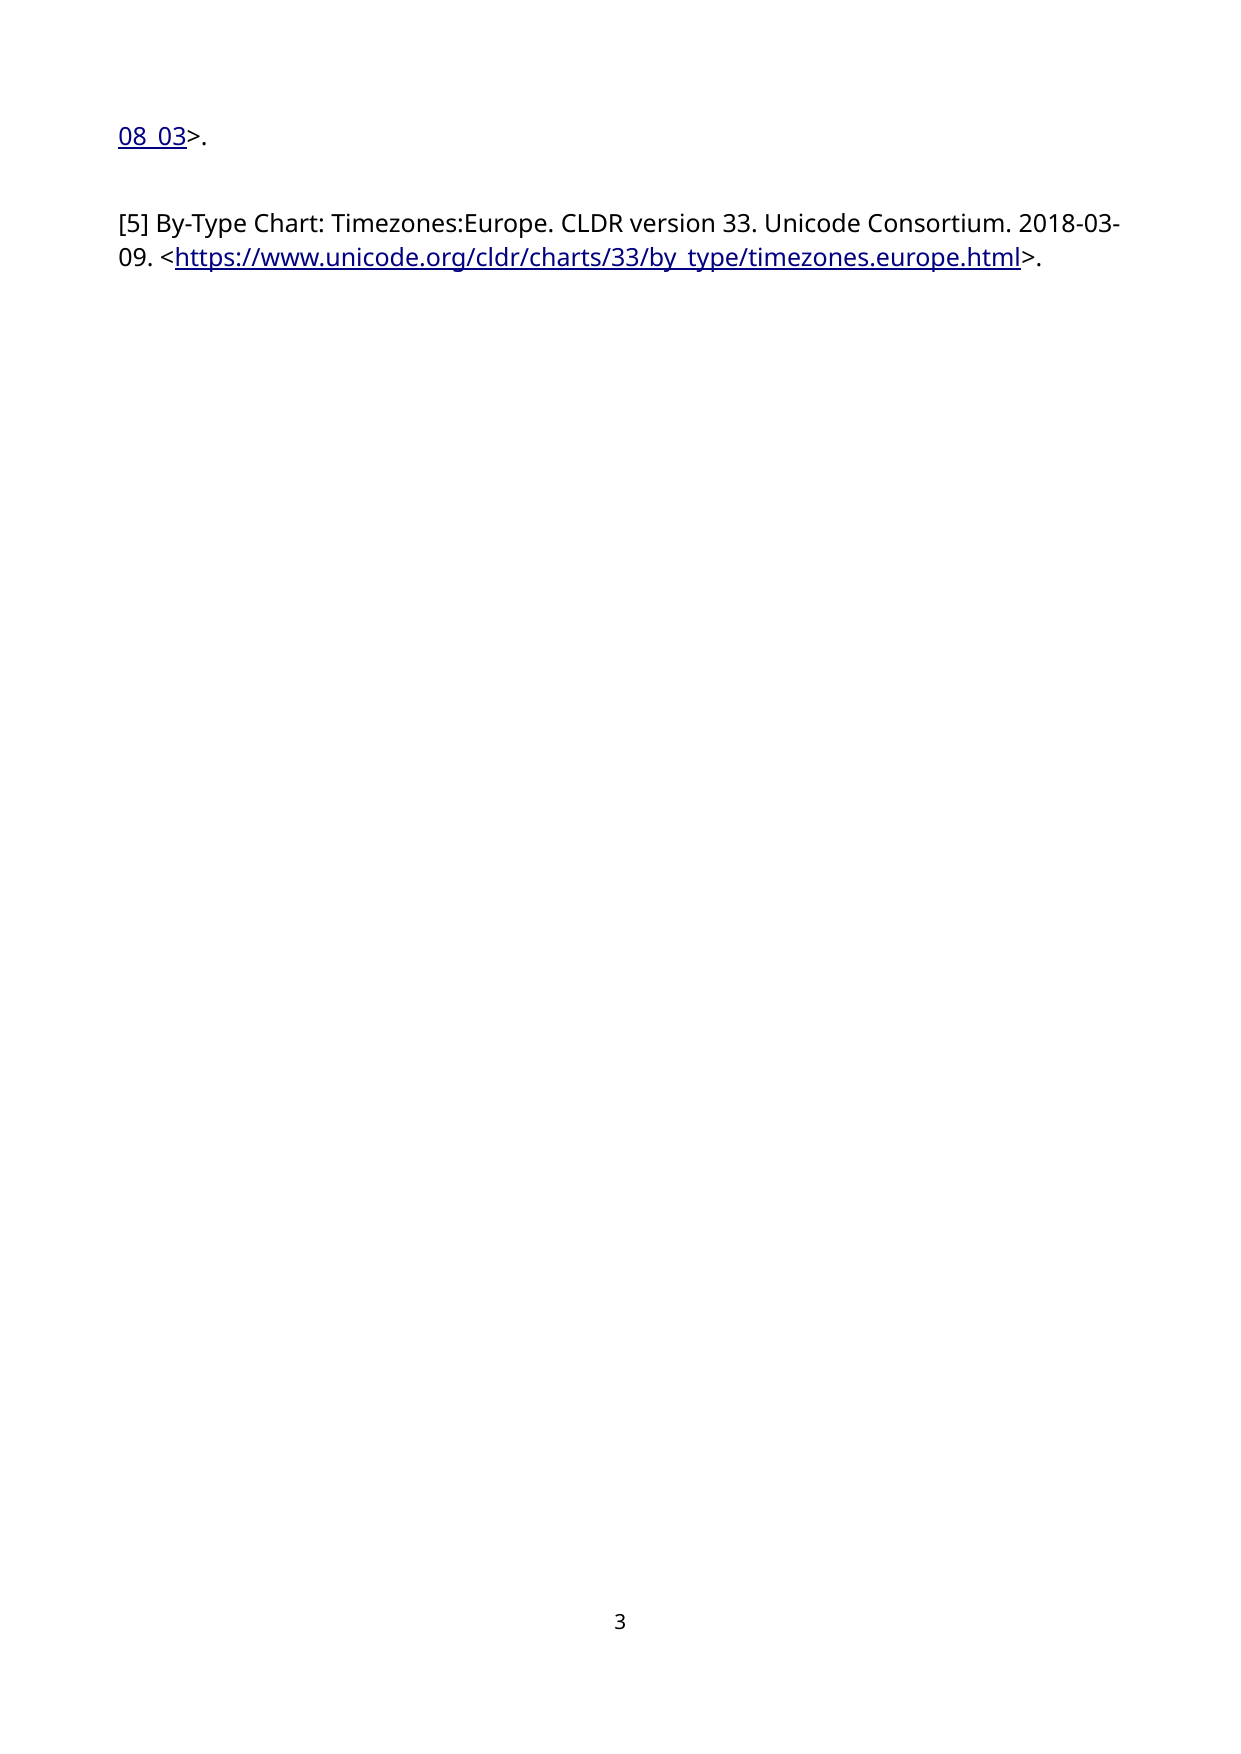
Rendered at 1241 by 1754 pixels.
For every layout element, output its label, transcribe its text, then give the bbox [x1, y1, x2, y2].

text [5] By-Type Chart: Timezones:Europe. CLDR version 33. Unicode Consortium. 2018-03-09. <https://www.unicode.org/cldr/charts/33/by_type/timezones.europe.html>. [118, 205, 1122, 273]
text 08_03>. [118, 118, 1122, 152]
